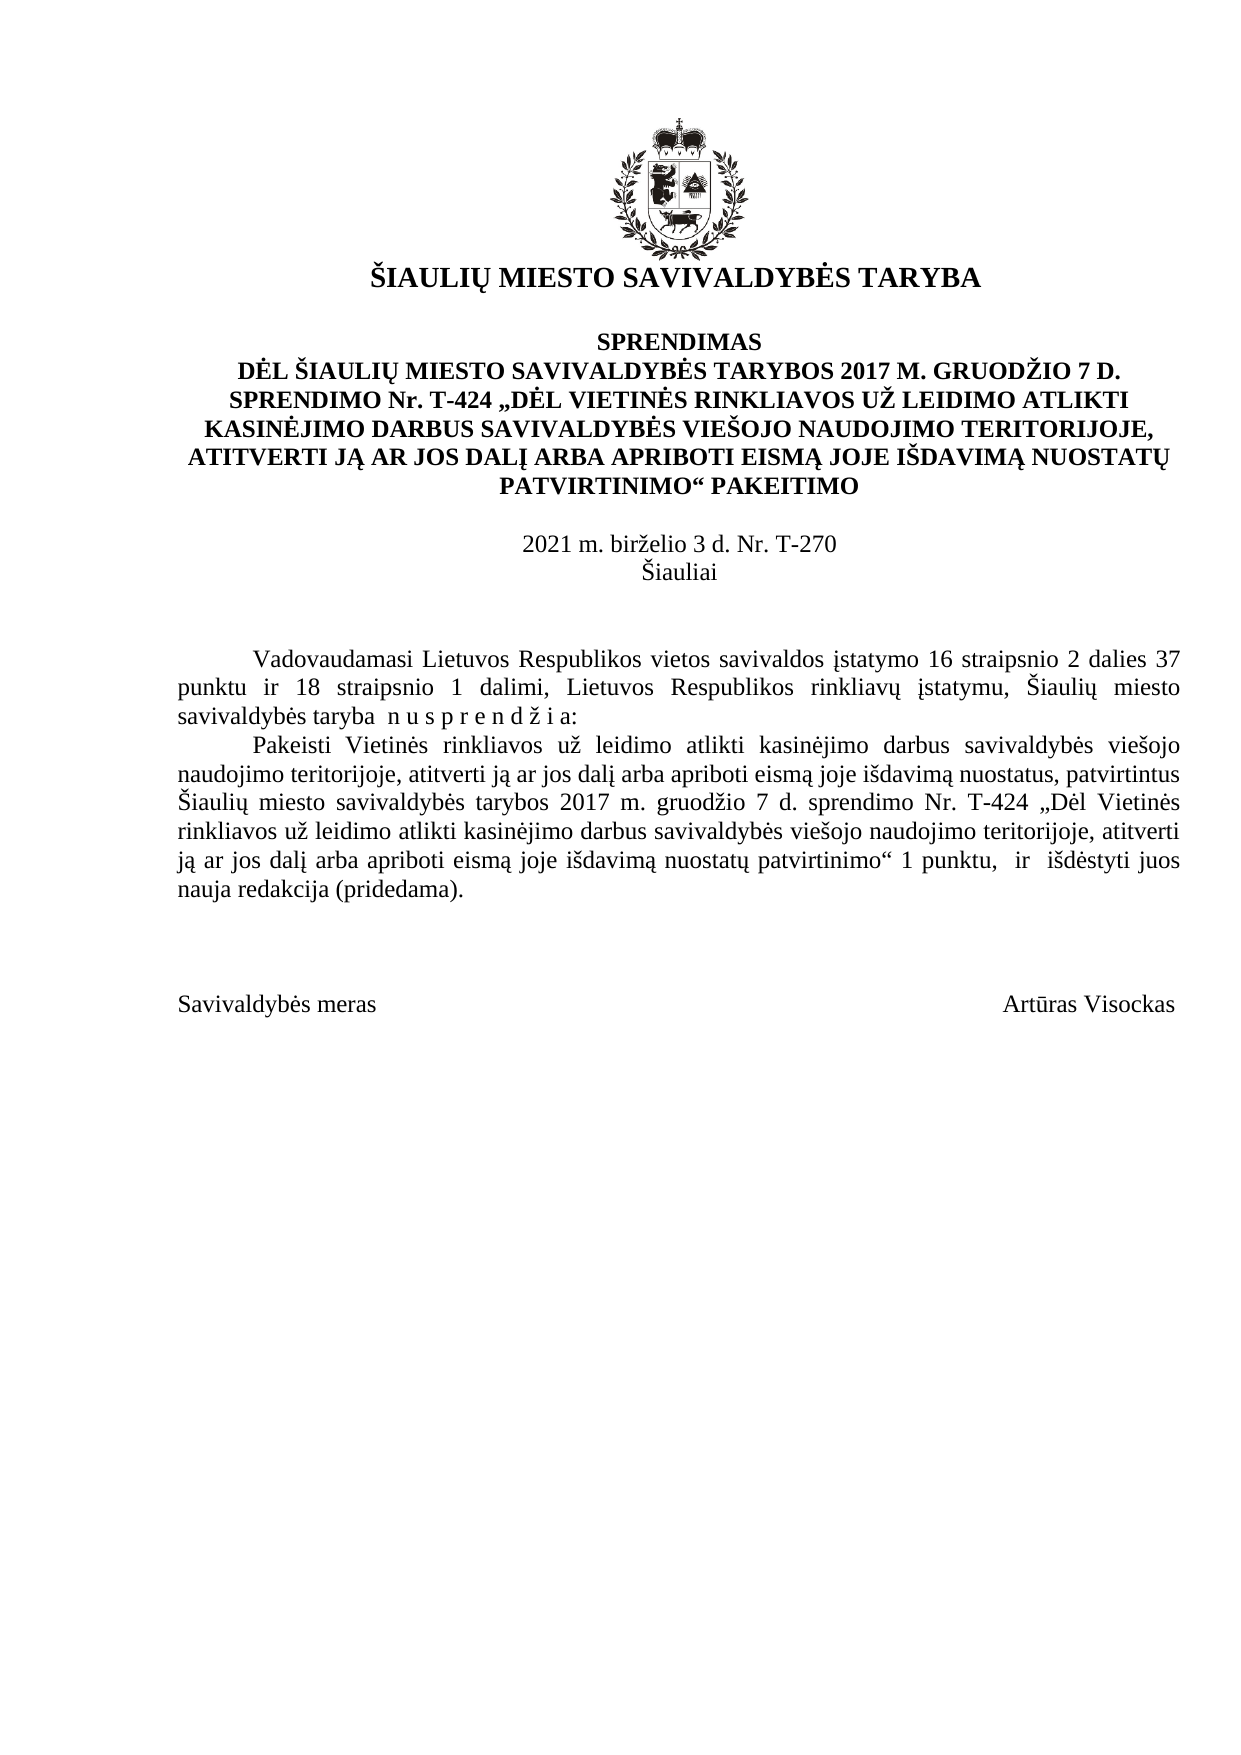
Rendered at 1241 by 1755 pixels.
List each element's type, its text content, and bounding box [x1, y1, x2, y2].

text Vadovaudamasi Lietuvos Respublikos vietos savivaldos įstatymo 16 straipsnio 2 dalies 37 punktu ir 18 straipsnio 1 dalimi, Lietuvos Respublikos rinkliavų įstatymu, Šiaulių miesto savivaldybės taryba n u s p r e n d ž i a: [177, 644, 1181, 730]
text Pakeisti Vietinės rinkliavos už leidimo atlikti kasinėjimo darbus savivaldybės viešojo naudojimo teritorijoje, atitverti ją ar jos dalį arba apriboti eismą joje išdavimą nuostatus, patvirtintus [177, 730, 1181, 787]
text ŠIAULIŲ MIESTO SAVIVALDYBĖS TARYBA [177, 260, 1181, 294]
text Šiaulių miesto savivaldybės tarybos 2017 m. gruodžio 7 d. sprendimo Nr. T-424 „Dėl Vietinės rinkliavos už leidimo atlikti kasinėjimo darbus savivaldybės viešojo naudojimo teritorijoje, atitverti ją ar jos dalį arba apriboti eismą joje išdavimą nuostatų patvirtinimo“ 1 punktu, ir išdėstyti juos nauja redakcija (pridedama). [177, 787, 1181, 902]
text SPRENDIMAS [177, 327, 1181, 356]
text Savivaldybės meras Artūras Visockas [177, 989, 1181, 1017]
text DĖL ŠIAULIŲ MIESTO SAVIVALDYBĖS TARYBOS 2017 M. GRUODŽIO 7 D. SPRENDIMO Nr. T-424 „DĖL VIETINĖS RINKLIAVOS UŽ LEIDIMO ATLIKTI KASINĖJIMO DARBUS SAVIVALDYBĖS VIEŠOJO NAUDOJIMO TERITORIJOJE, ATITVERTI JĄ AR JOS DALĮ ARBA APRIBOTI EISMĄ JOJE IŠDAVIMĄ NUOSTATŲ PATVIRTINIMO“ PAKEITIMO [177, 356, 1181, 500]
text 2021 m. birželio 3 d. Nr. T-270 [177, 529, 1181, 557]
text Šiauliai [177, 557, 1181, 586]
